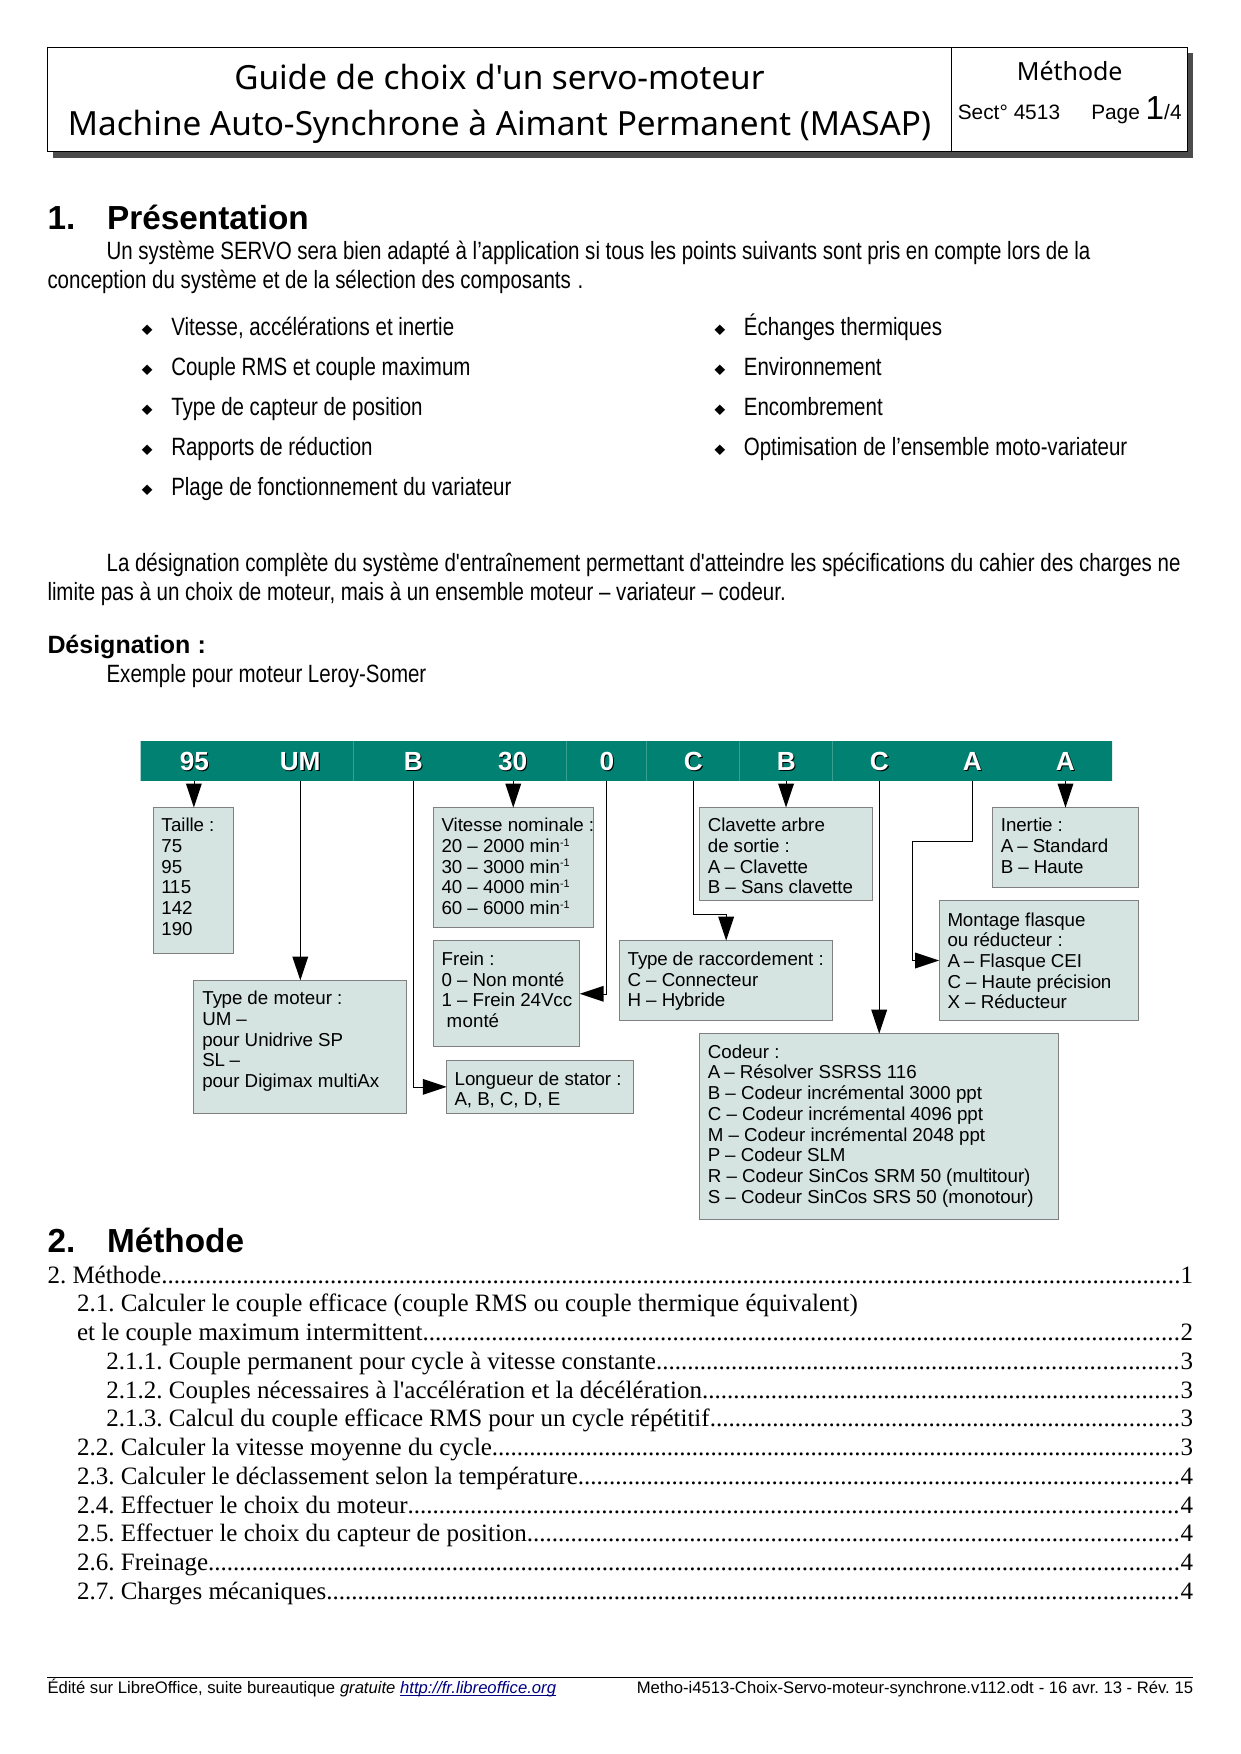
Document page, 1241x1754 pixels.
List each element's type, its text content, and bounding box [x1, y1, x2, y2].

table_header Vitesse, accélérations et inertie [47, 306, 620, 346]
text 2.7. Charges mécaniques 4 [77, 1576, 1193, 1605]
table_cell Environnement [620, 346, 1193, 386]
text 2.6. Freinage 4 [77, 1547, 1193, 1576]
text 2. Méthode 1 [47, 1260, 1193, 1288]
text Un système SERVO sera bien adapté à l’application si tous les points suivants sont pris en compte lors de la conception du système et de la sélection des composants . [47, 236, 1193, 293]
text La désignation complète du système d'entraînement permettant d'atteindre les spécifications du cahier des charges ne limite pas à un choix de moteur, mais à un ensemble moteur – variateur – codeur. [47, 548, 1193, 605]
text 2.1. Calculer le couple efficace (couple RMS ou couple thermique équivalent) et le couple maximum intermittent 2 [77, 1288, 1193, 1346]
text 2.1.3. Calcul du couple efficace RMS pour un cycle répétitif 3 [106, 1403, 1193, 1432]
text 2.5. Effectuer le choix du capteur de position 4 [77, 1518, 1193, 1547]
text 2.1.2. Couples nécessaires à l'accélération et la décélération 3 [106, 1375, 1193, 1403]
table_cell Rapports de réduction [47, 426, 620, 466]
table_cell Encombrement [620, 386, 1193, 426]
text 2.1.1. Couple permanent pour cycle à vitesse constante 3 [106, 1346, 1193, 1375]
table_header Échanges thermiques [620, 306, 1193, 346]
text 2.3. Calculer le déclassement selon la température 4 [77, 1461, 1193, 1490]
table_cell Couple RMS et couple maximum [47, 346, 620, 386]
text Exemple pour moteur Leroy-Somer [47, 659, 1193, 687]
text 2.2. Calculer la vitesse moyenne du cycle 3 [77, 1432, 1193, 1461]
text Désignation : [47, 630, 1193, 659]
subtitle Présentation [47, 198, 1193, 236]
table_cell [620, 466, 1193, 507]
table_cell Type de capteur de position [47, 386, 620, 426]
table_cell Optimisation de l’ensemble moto-variateur [620, 426, 1193, 466]
subtitle Méthode [47, 719, 1193, 1260]
table_cell Plage de fonctionnement du variateur [47, 466, 620, 507]
text 2.4. Effectuer le choix du moteur 4 [77, 1490, 1193, 1518]
